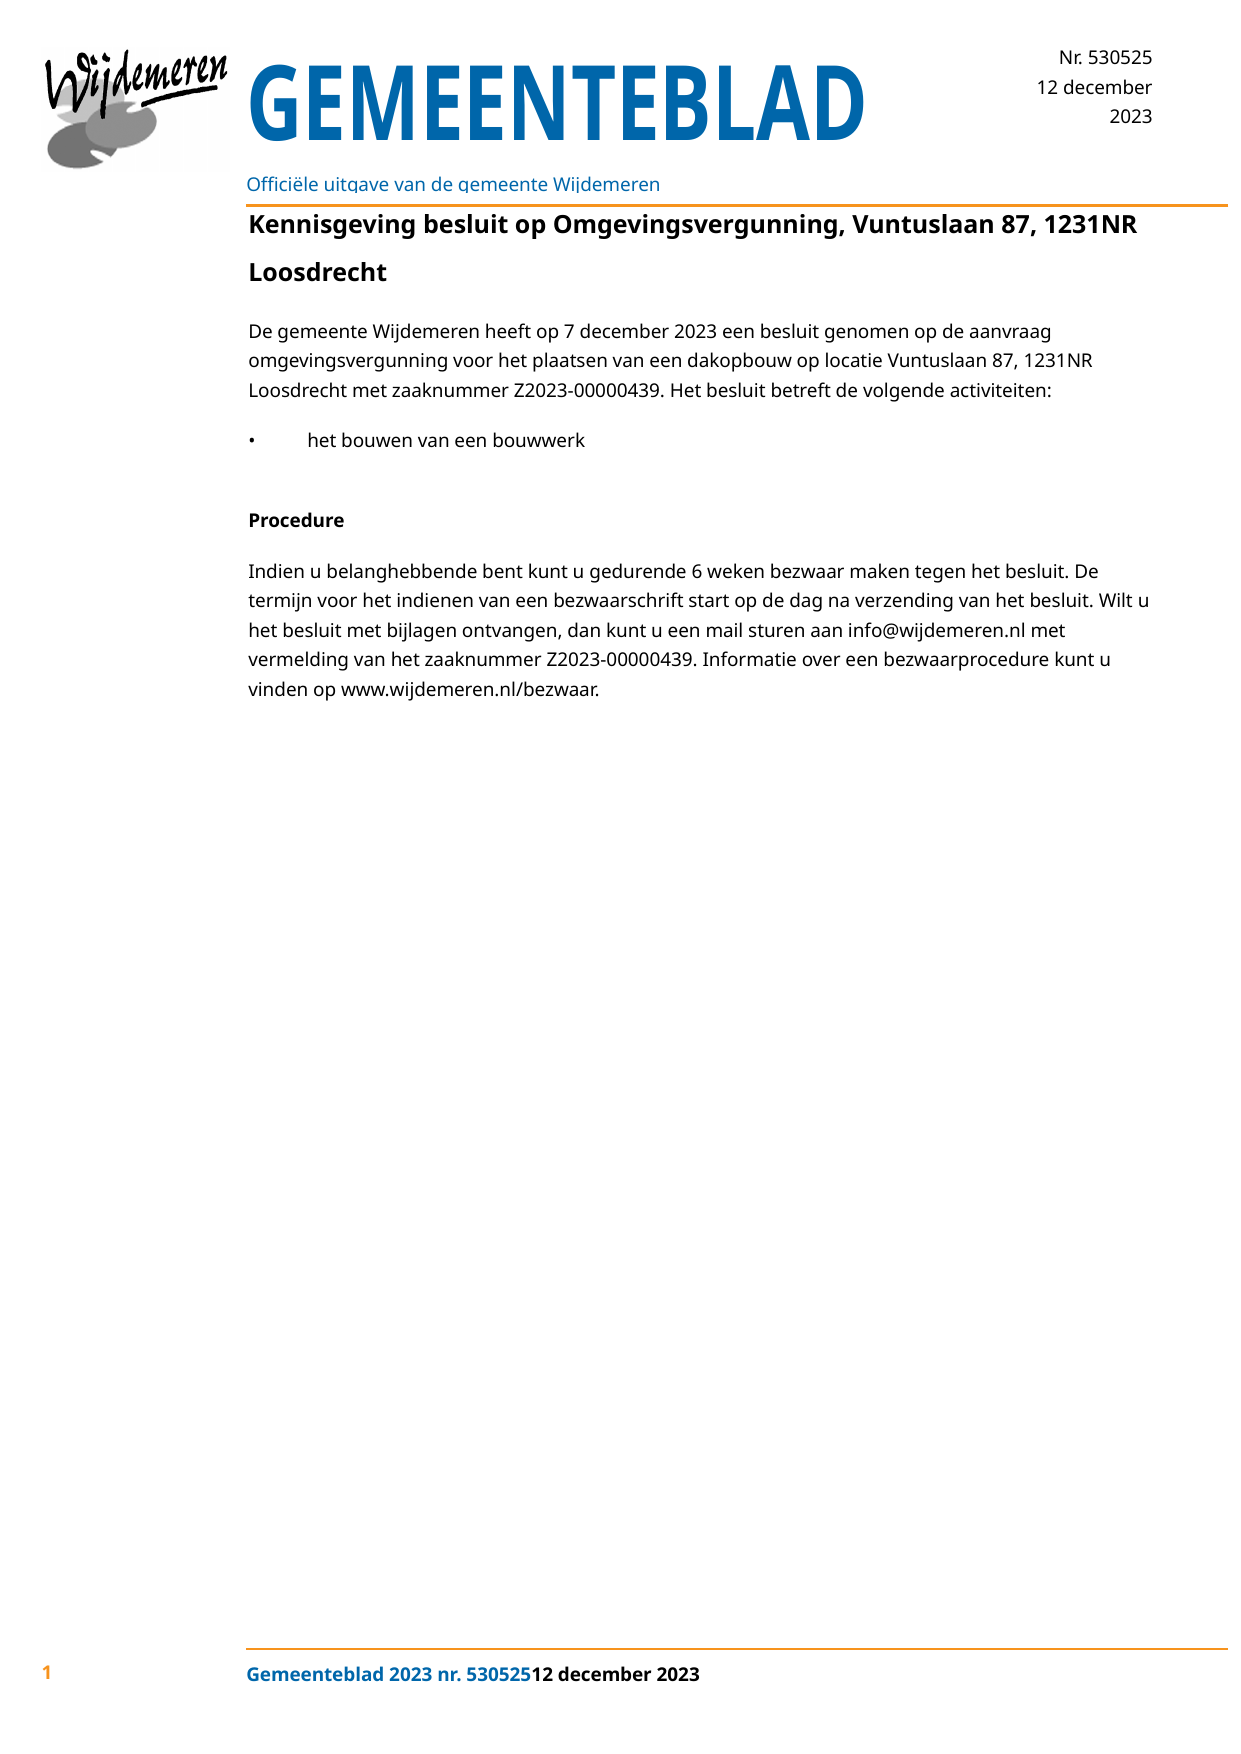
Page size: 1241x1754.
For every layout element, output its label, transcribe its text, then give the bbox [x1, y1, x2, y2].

text De gemeente Wijdemeren heeft op 7 december 2023 een besluit genomen op de aanvraag omgevingsvergunning voor het plaatsen van een dakopbouw op locatie Vuntuslaan 87, 1231NR Loosdrecht met zaaknummer Z2023-00000439. Het besluit betreft de volgende activiteiten: [248, 318, 1152, 403]
text Procedure [248, 507, 1152, 533]
list het bouwen van een bouwwerk [248, 427, 1152, 453]
text Kennisgeving besluit op Omgevingsvergunning, Vuntuslaan 87, 1231NR Loosdrecht [248, 207, 1152, 288]
text Indien u belanghebbende bent kunt u gedurende 6 weken bezwaar maken tegen het besluit. De termijn voor het indienen van een bezwaarschrift start op de dag na verzending van het besluit. Wilt u het besluit met bijlagen ontvangen, dan kunt u een mail sturen aan info@wijdemeren.nl met vermelding van het zaaknummer Z2023-00000439. Informatie over een bezwaarprocedure kunt u vinden op www.wijdemeren.nl/bezwaar. [248, 558, 1152, 702]
picture [41, 47, 231, 172]
